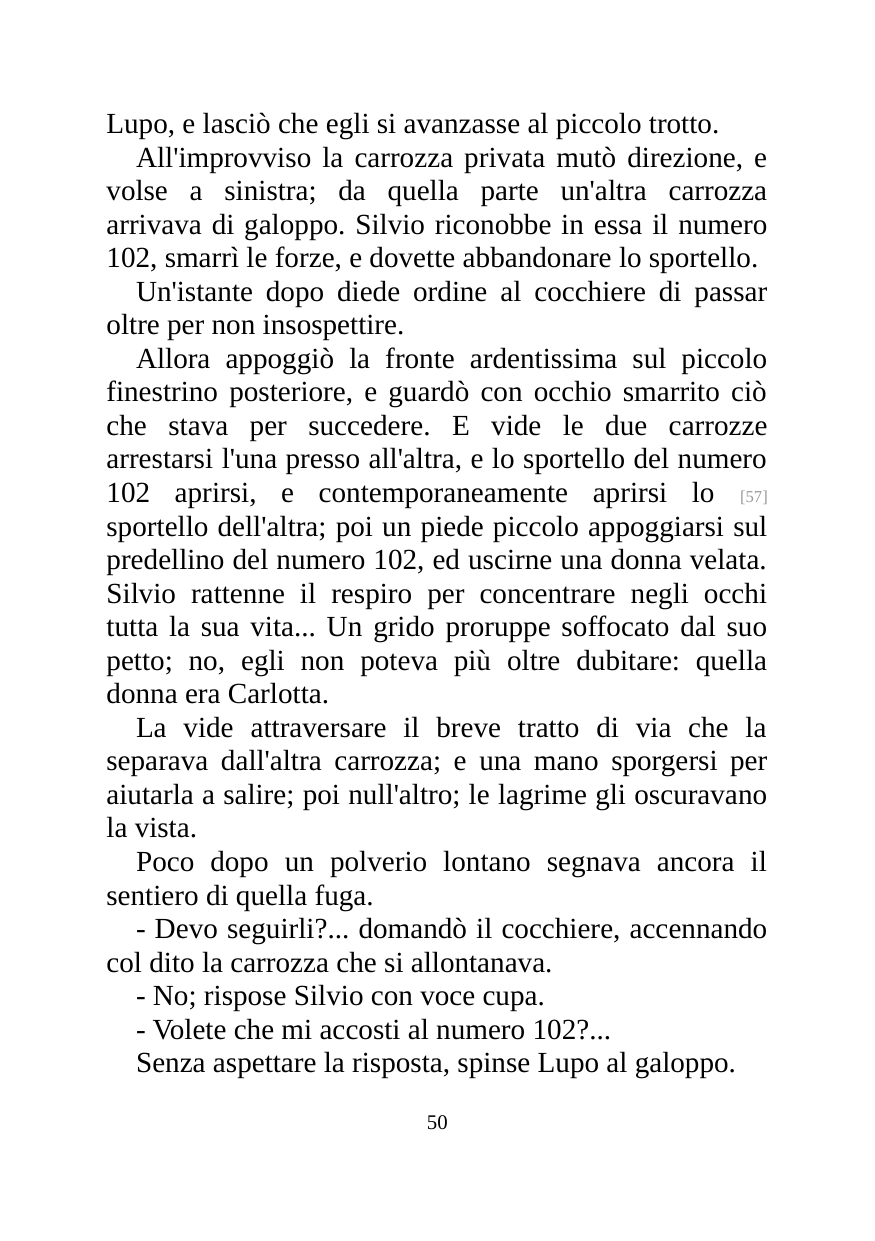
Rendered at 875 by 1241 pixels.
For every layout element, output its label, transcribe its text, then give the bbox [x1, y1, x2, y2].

text All'improvviso la carrozza privata mutò direzione, e volse a sinistra; da quella parte un'altra carrozza arrivava di galoppo. Silvio riconobbe in essa il numero 102, smarrì le forze, e dovette abbandonare lo sportello. [106, 140, 768, 274]
text - No; rispose Silvio con voce cupa. [106, 978, 768, 1012]
text La vide attraversare il breve tratto di via che la separava dall'altra carrozza; e una mano sporgersi per aiutarla a salire; poi null'altro; le lagrime gli oscuravano la vista. [106, 710, 768, 844]
text - Devo seguirli?... domandò il cocchiere, accennando col dito la carrozza che si allontanava. [106, 911, 768, 978]
text Poco dopo un polverio lontano segnava ancora il sentiero di quella fuga. [106, 844, 768, 911]
text - Volete che mi accosti al numero 102?... [106, 1012, 768, 1045]
text Lupo, e lasciò che egli si avanzasse al piccolo trotto. [106, 106, 768, 140]
text Senza aspettare la risposta, spinse Lupo al galoppo. [106, 1045, 768, 1079]
text Un'istante dopo diede ordine al cocchiere di passar oltre per non insospettire. [106, 274, 768, 341]
text Allora appoggiò la fronte ardentissima sul piccolo finestrino posteriore, e guardò con occhio smarrito ciò che stava per succedere. E vide le due carrozze arrestarsi l'una presso all'altra, e lo sportello del numero 102 aprirsi, e contemporaneamente aprirsi lo [57] sportello dell'altra; poi un piede piccolo appoggiarsi sul predellino del numero 102, ed uscirne una donna velata. Silvio rattenne il respiro per concentrare negli occhi tutta la sua vita... Un grido proruppe soffocato dal suo petto; no, egli non poteva più oltre dubitare: quella donna era Carlotta. [106, 341, 768, 710]
